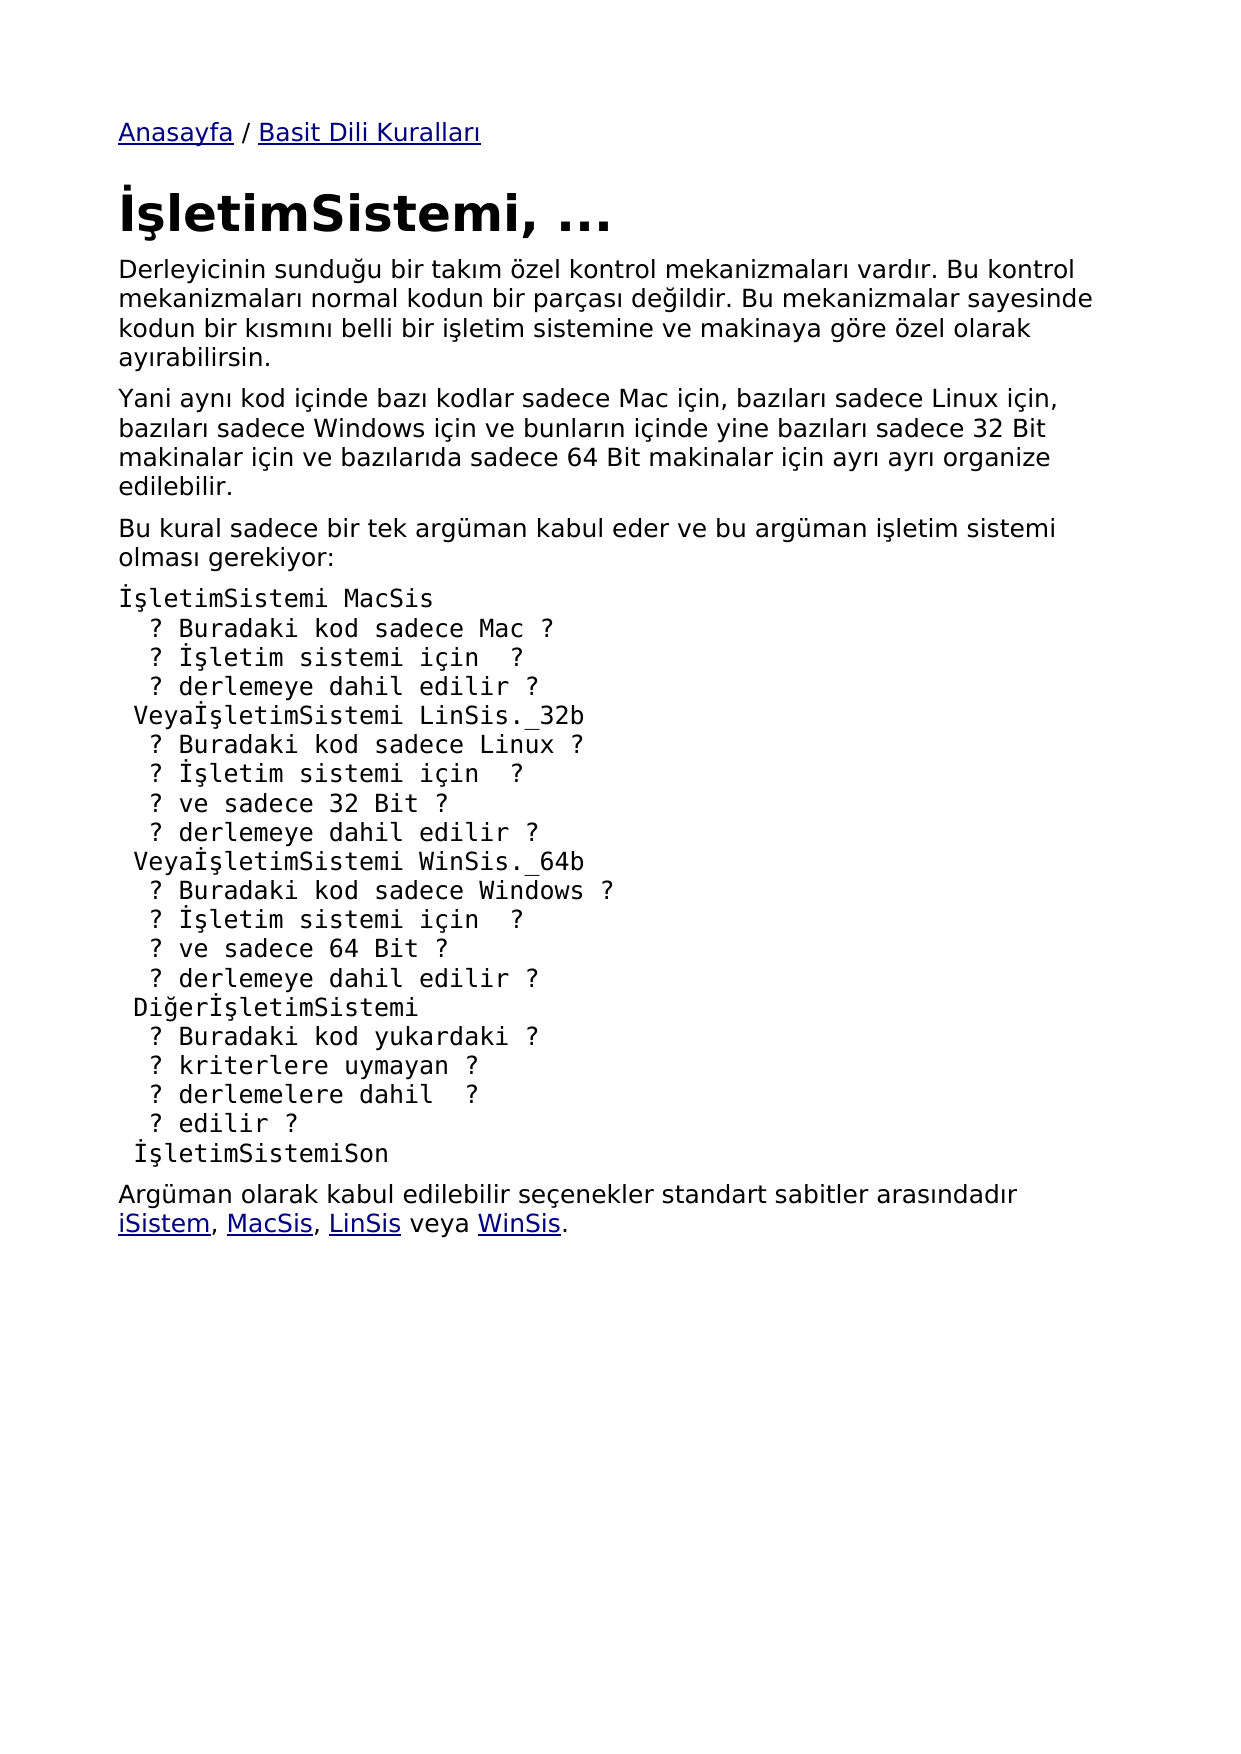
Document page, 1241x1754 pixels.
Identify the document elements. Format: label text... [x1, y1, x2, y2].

text Derleyicinin sunduğu bir takım özel kontrol mekanizmaları vardır. Bu kontrol mekanizmaları normal kodun bir parçası değildir. Bu mekanizmalar sayesinde kodun bir kısmını belli bir işletim sistemine ve makinaya göre özel olarak ayırabilirsin. [118, 256, 1122, 372]
subtitle İşletimSistemi, ... [118, 185, 1122, 243]
text Argüman olarak kabul edilebilir seçenekler standart sabitler arasındadır iSistem, MacSis, LinSis veya WinSis. [118, 1180, 1122, 1238]
text Yani aynı kod içinde bazı kodlar sadece Mac için, bazıları sadece Linux için, bazıları sadece Windows için ve bunların içinde yine bazıları sadece 32 Bit makinalar için ve bazılarıda sadece 64 Bit makinalar için ayrı ayrı organize edilebilir. [118, 385, 1122, 501]
text İşletimSistemi MacSis ? Buradaki kod sadece Mac ? ? İşletim sistemi için ? ? derlemeye dahil edilir ? VeyaİşletimSistemi LinSis._32b ? Buradaki kod sadece Linux ? ? İşletim sistemi için ? ? ve sadece 32 Bit ? ? derlemeye dahil edilir ? VeyaİşletimSistemi WinSis._64b ? Buradaki kod sadece Windows ? ? İşletim sistemi için ? ? ve sadece 64 Bit ? ? derlemeye dahil edilir ? DiğerİşletimSistemi ? Buradaki kod yukardaki ? ? kriterlere uymayan ? ? derlemelere dahil ? ? edilir ? İşletimSistemiSon [118, 585, 1122, 1168]
text Anasayfa / Basit Dili Kuralları [118, 118, 1122, 147]
text Bu kural sadece bir tek argüman kabul eder ve bu argüman işletim sistemi olması gerekiyor: [118, 514, 1122, 572]
